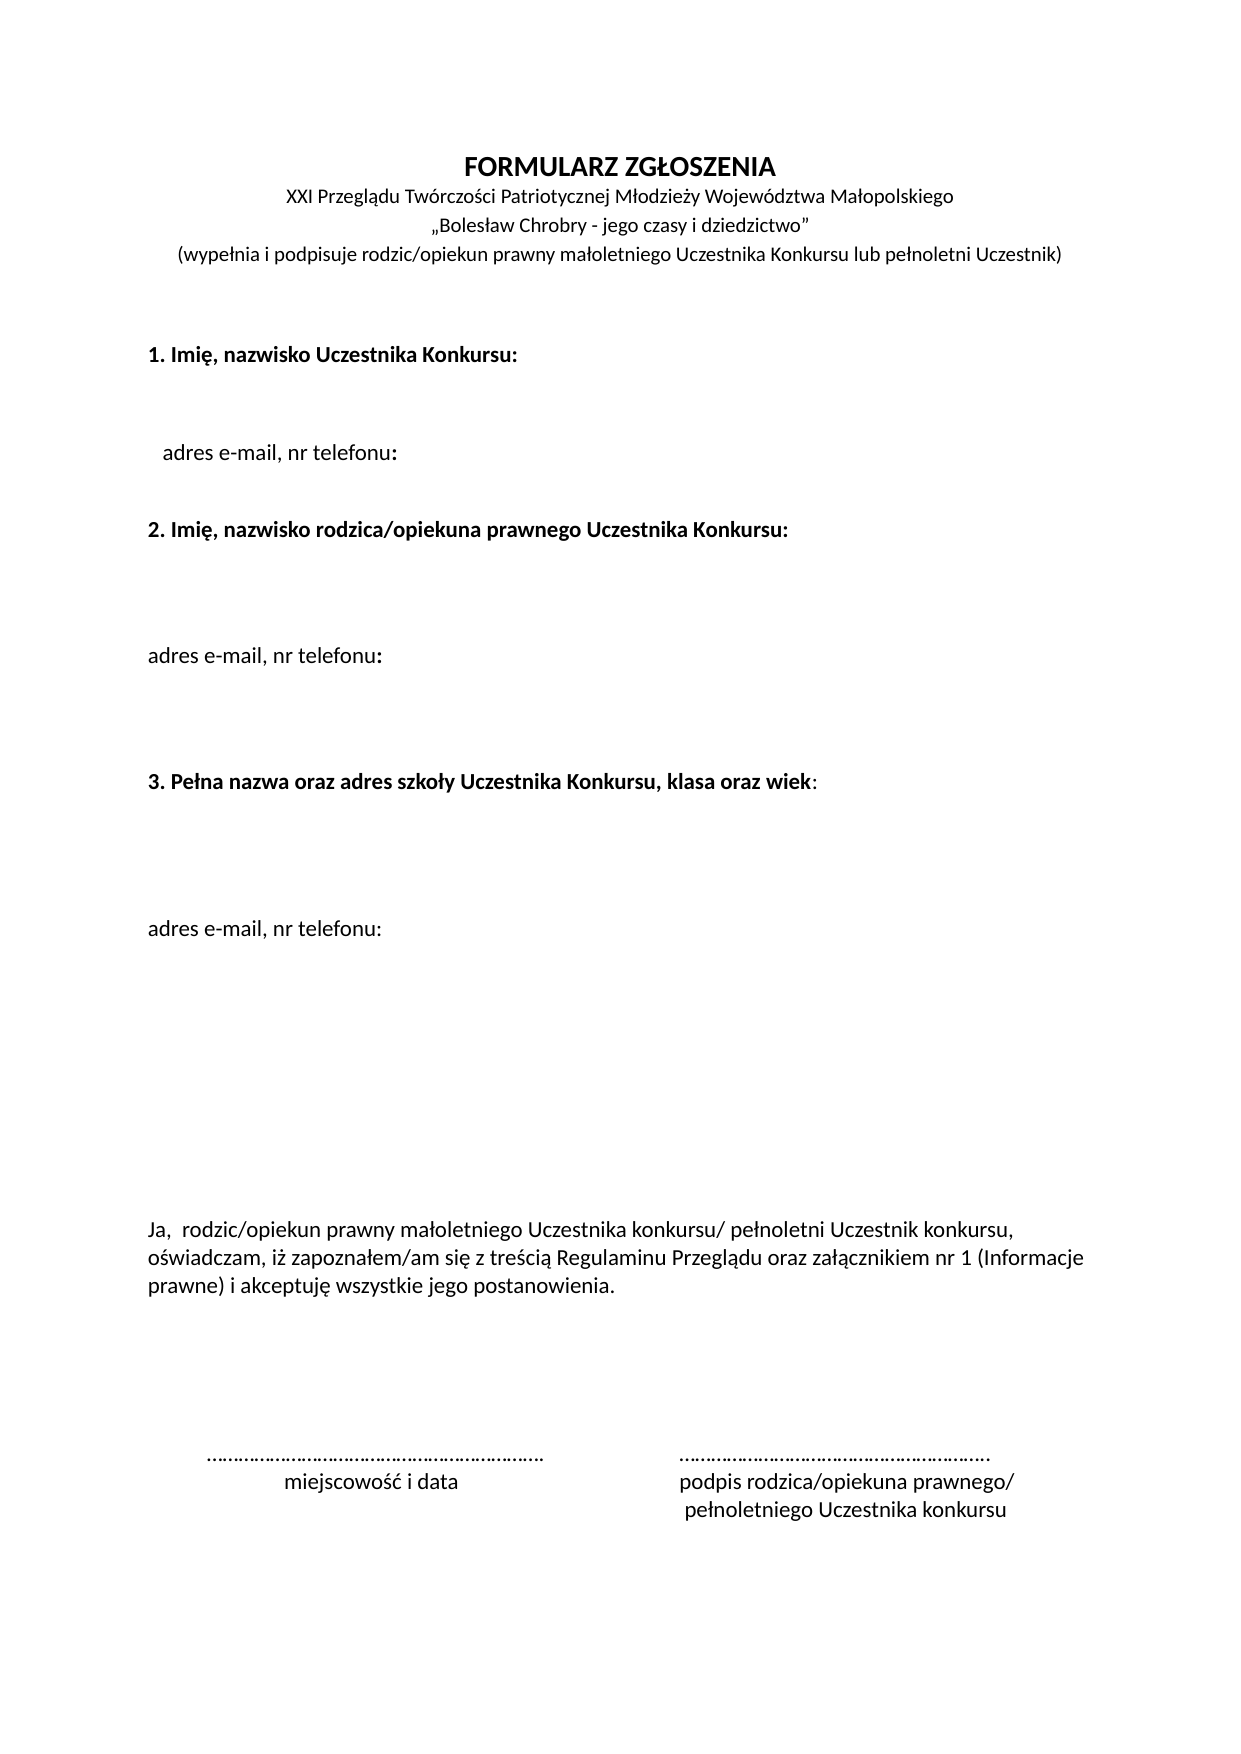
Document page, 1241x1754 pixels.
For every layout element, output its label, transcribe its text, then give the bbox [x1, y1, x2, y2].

text adres e-mail, nr telefonu: [148, 641, 1093, 697]
text Ja, rodzic/opiekun prawny małoletniego Uczestnika konkursu/ pełnoletni Uczestnik konkursu, oświadczam, iż zapoznałem/am się z treścią Regulaminu Przeglądu oraz załącznikiem nr 1 (Informacje prawne) i akceptuję wszystkie jego postanowienia. [148, 1215, 1093, 1299]
text 2. Imię, nazwisko rodzica/opiekuna prawnego Uczestnika Konkursu: [148, 515, 1093, 543]
text 3. Pełna nazwa oraz adres szkoły Uczestnika Konkursu, klasa oraz wiek: [148, 767, 1093, 795]
text ………………………………………………………. ………………………………………………….. [207, 1439, 1093, 1467]
text miejscowość i data podpis rodzica/opiekuna prawnego/ pełnoletniego Uczestnika konkursu [207, 1467, 1093, 1523]
text FORMULARZ ZGŁOSZENIA [148, 148, 1093, 183]
text adres e-mail, nr telefonu: [148, 914, 1093, 942]
text 1. Imię, nazwisko Uczestnika Konkursu: [148, 340, 1093, 368]
text adres e-mail, nr telefonu: [148, 438, 1093, 466]
text XXI Przeglądu Twórczości Patriotycznej Młodzieży Województwa Małopolskiego „Bolesław Chrobry - jego czasy i dziedzictwo” (wypełnia i podpisuje rodzic/opiekun prawny małoletniego Uczestnika Konkursu lub pełnoletni Uczestnik) [148, 183, 1093, 267]
